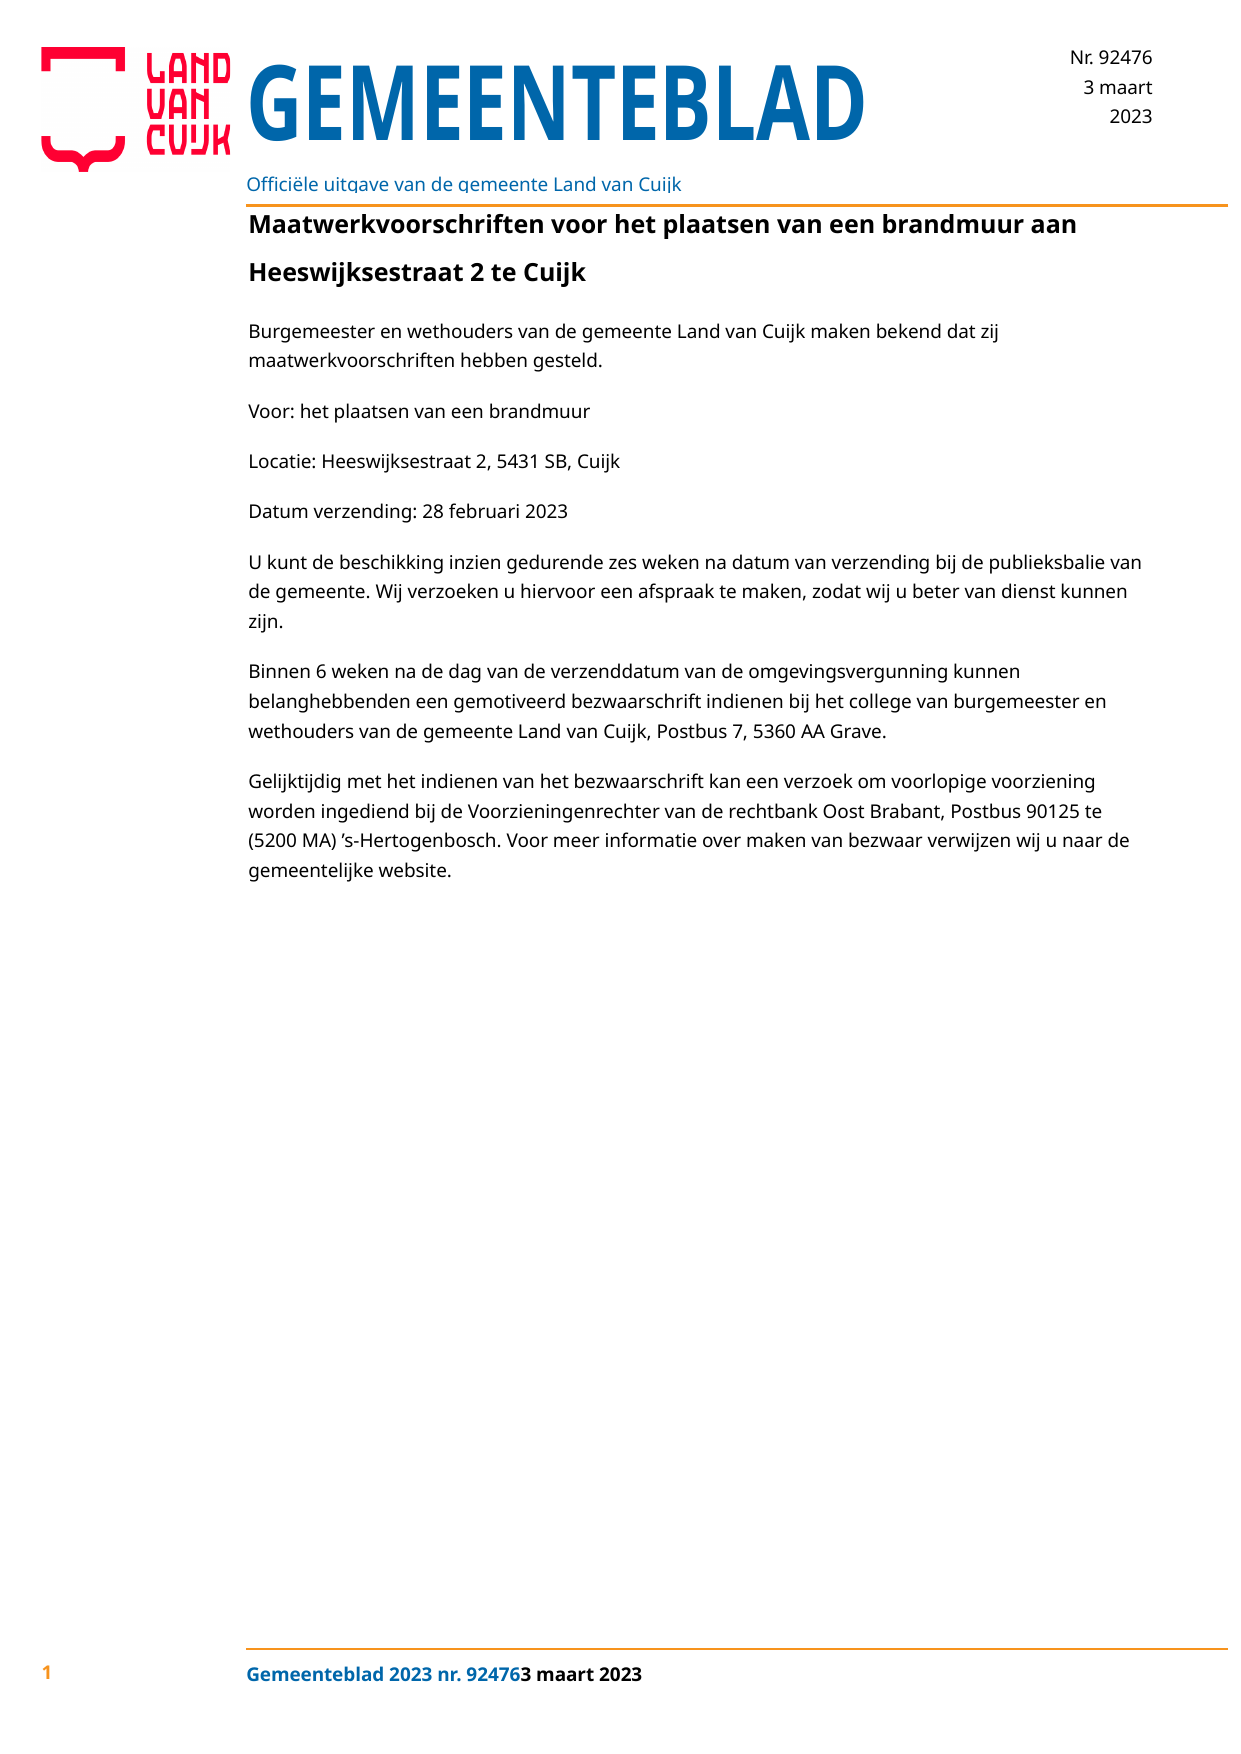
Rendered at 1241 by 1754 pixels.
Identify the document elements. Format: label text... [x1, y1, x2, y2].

text Gelijktijdig met het indienen van het bezwaarschrift kan een verzoek om voorlopige voorziening worden ingediend bij de Voorzieningenrechter van de rechtbank Oost Brabant, Postbus 90125 te (5200 MA) ’s-Hertogenbosch. Voor meer informatie over maken van bezwaar verwijzen wij u naar de gemeentelijke website. [248, 768, 1152, 883]
picture [41, 47, 231, 172]
text Binnen 6 weken na de dag van de verzenddatum van de omgevingsvergunning kunnen belanghebbenden een gemotiveerd bezwaarschrift indienen bij het college van burgemeester en wethouders van de gemeente Land van Cuijk, Postbus 7, 5360 AA Grave. [248, 659, 1152, 744]
text Voor: het plaatsen van een brandmuur [248, 398, 1152, 424]
text Locatie: Heeswijksestraat 2, 5431 SB, Cuijk [248, 448, 1152, 474]
text Maatwerkvoorschriften voor het plaatsen van een brandmuur aan Heeswijksestraat 2 te Cuijk [248, 207, 1152, 288]
text U kunt de beschikking inzien gedurende zes weken na datum van verzending bij de publieksbalie van de gemeente. Wij verzoeken u hiervoor een afspraak te maken, zodat wij u beter van dienst kunnen zijn. [248, 549, 1152, 634]
text Burgemeester en wethouders van de gemeente Land van Cuijk maken bekend dat zij maatwerkvoorschriften hebben gesteld. [248, 318, 1152, 373]
text Datum verzending: 28 februari 2023 [248, 499, 1152, 524]
